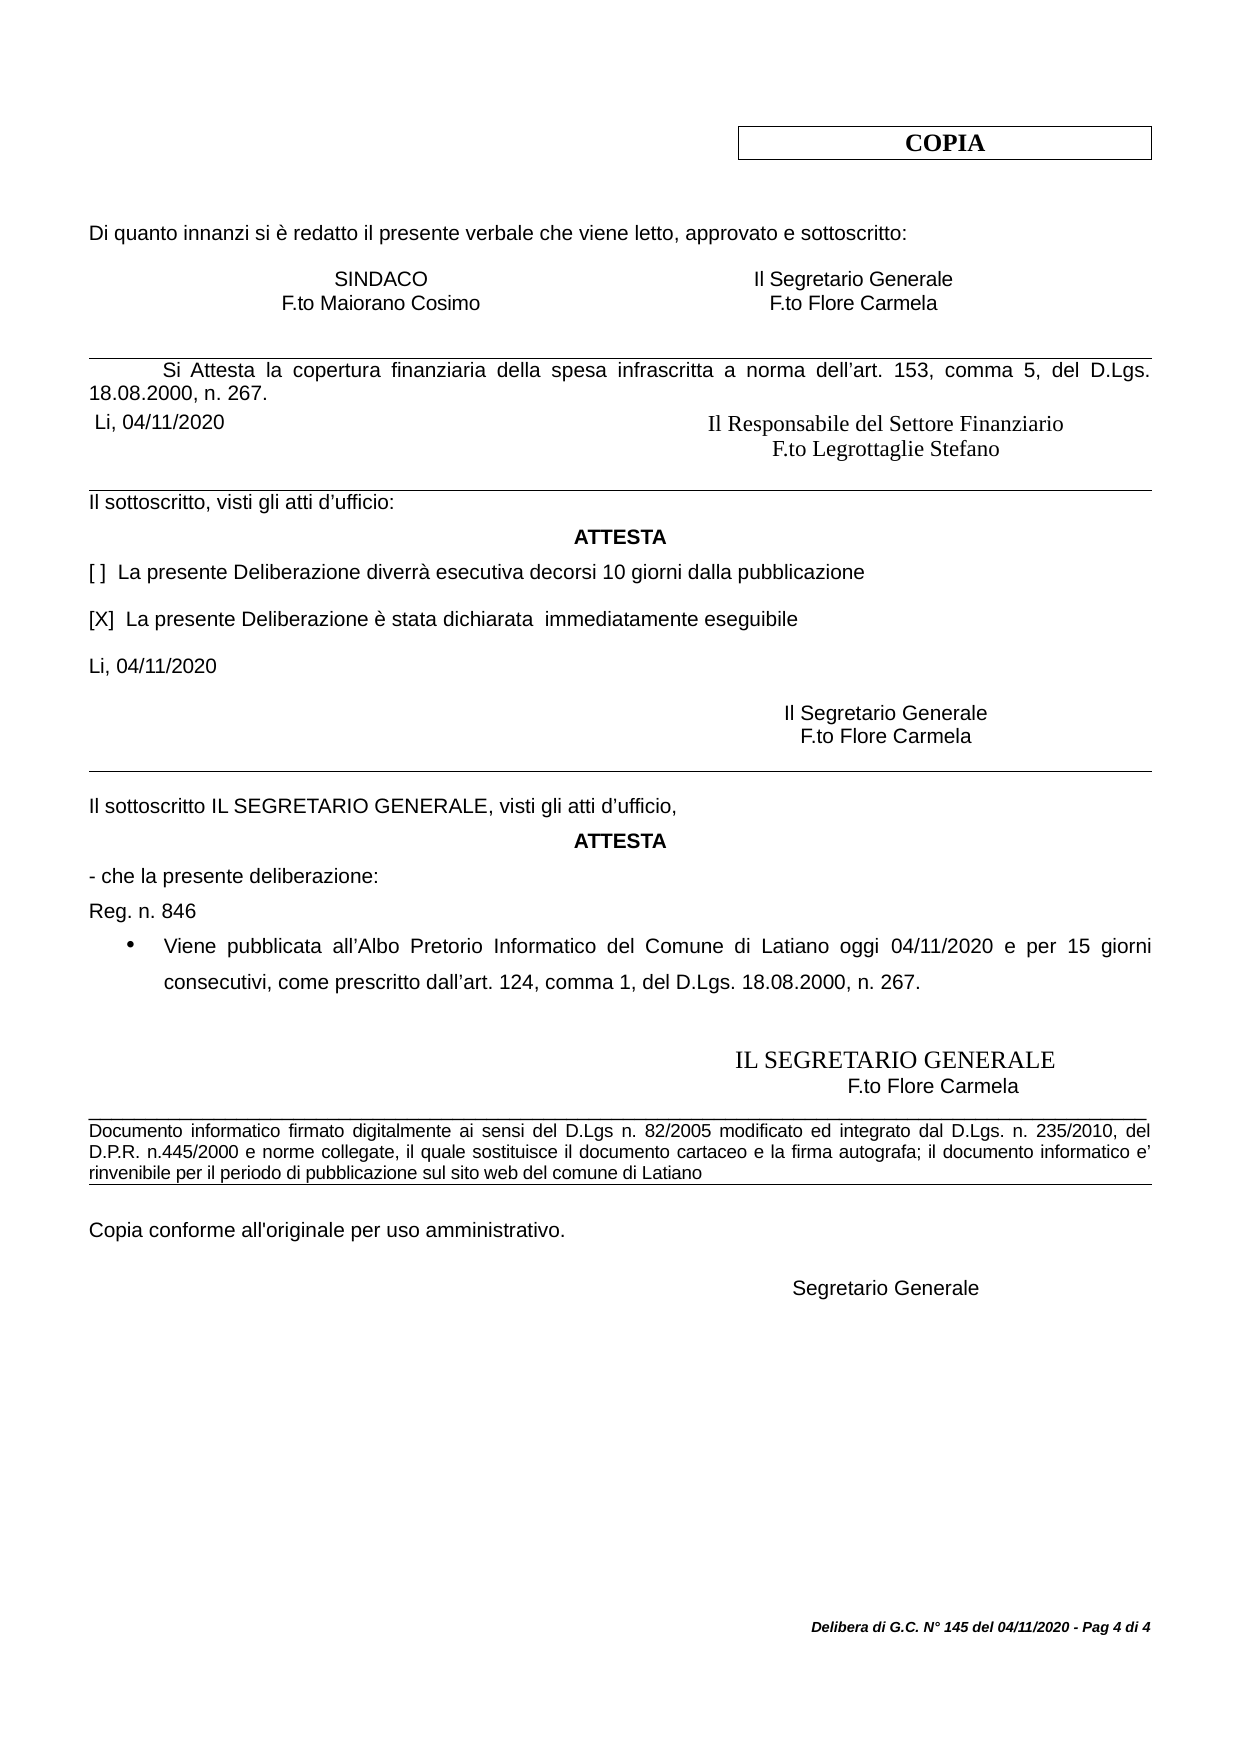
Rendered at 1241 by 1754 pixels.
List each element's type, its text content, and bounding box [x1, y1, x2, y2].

text Copia conforme all'originale per uso amministrativo. [88, 1219, 1152, 1242]
text ATTESTA [88, 829, 1152, 853]
text Il sottoscritto, visti gli atti d’ufficio: [88, 490, 1152, 514]
text Li, 04/11/2020 [88, 655, 1152, 678]
list Viene pubblicata all’Albo Pretorio Informatico del Comune di Latiano oggi 04/11/2020 e per 15 giorni consecutivi, come prescritto dall’art. 124, comma 1, del D.Lgs. 18.08.2000, n. 267. [126, 934, 1152, 993]
list - che la presente deliberazione: [88, 864, 1152, 888]
text [X] La presente Deliberazione è stata dichiarata immediatamente eseguibile [88, 608, 1152, 631]
text _____________________________________________________________________________________________ [88, 1098, 1152, 1121]
text [ ] La presente Deliberazione diverrà esecutiva decorsi 10 giorni dalla pubblicazione [88, 560, 1152, 584]
table_header SINDACO F.to Maiorano Cosimo [148, 268, 614, 335]
table_header Il Segretario Generale F.to Flore Carmela [614, 268, 1093, 335]
table_header Il Responsabile del Settore Finanziario F.to Legrottaglie Stefano [620, 405, 1152, 467]
text Il Segretario Generale [620, 701, 1152, 725]
text IL SEGRETARIO GENERALE [88, 1047, 1152, 1074]
text Segretario Generale [620, 1277, 1152, 1300]
text Il sottoscritto IL SEGRETARIO GENERALE, visti gli atti d’ufficio, [88, 794, 1152, 818]
list Reg. n. 846 [88, 899, 1152, 923]
text Documento informatico firmato digitalmente ai sensi del D.Lgs n. 82/2005 modificato ed integrato dal D.Lgs. n. 235/2010, del D.P.R. n.445/2000 e norme collegate, il quale sostituisce il documento cartaceo e la firma autografa; il documento informatico e’ rinvenibile per il periodo di pubblicazione sul sito web del comune di Latiano [88, 1121, 1152, 1184]
text Di quanto innanzi si è redatto il presente verbale che viene letto, approvato e sottoscritto: [88, 221, 1152, 244]
text F.to Flore Carmela [788, 1074, 1152, 1098]
text Si Attesta la copertura finanziaria della spesa infrascritta a norma dell’art. 153, comma 5, del D.Lgs. 18.08.2000, n. 267. [88, 358, 1152, 405]
text ATTESTA [88, 525, 1152, 549]
table_header Li, 04/11/2020 [89, 405, 620, 467]
text F.to Flore Carmela [620, 725, 1152, 748]
